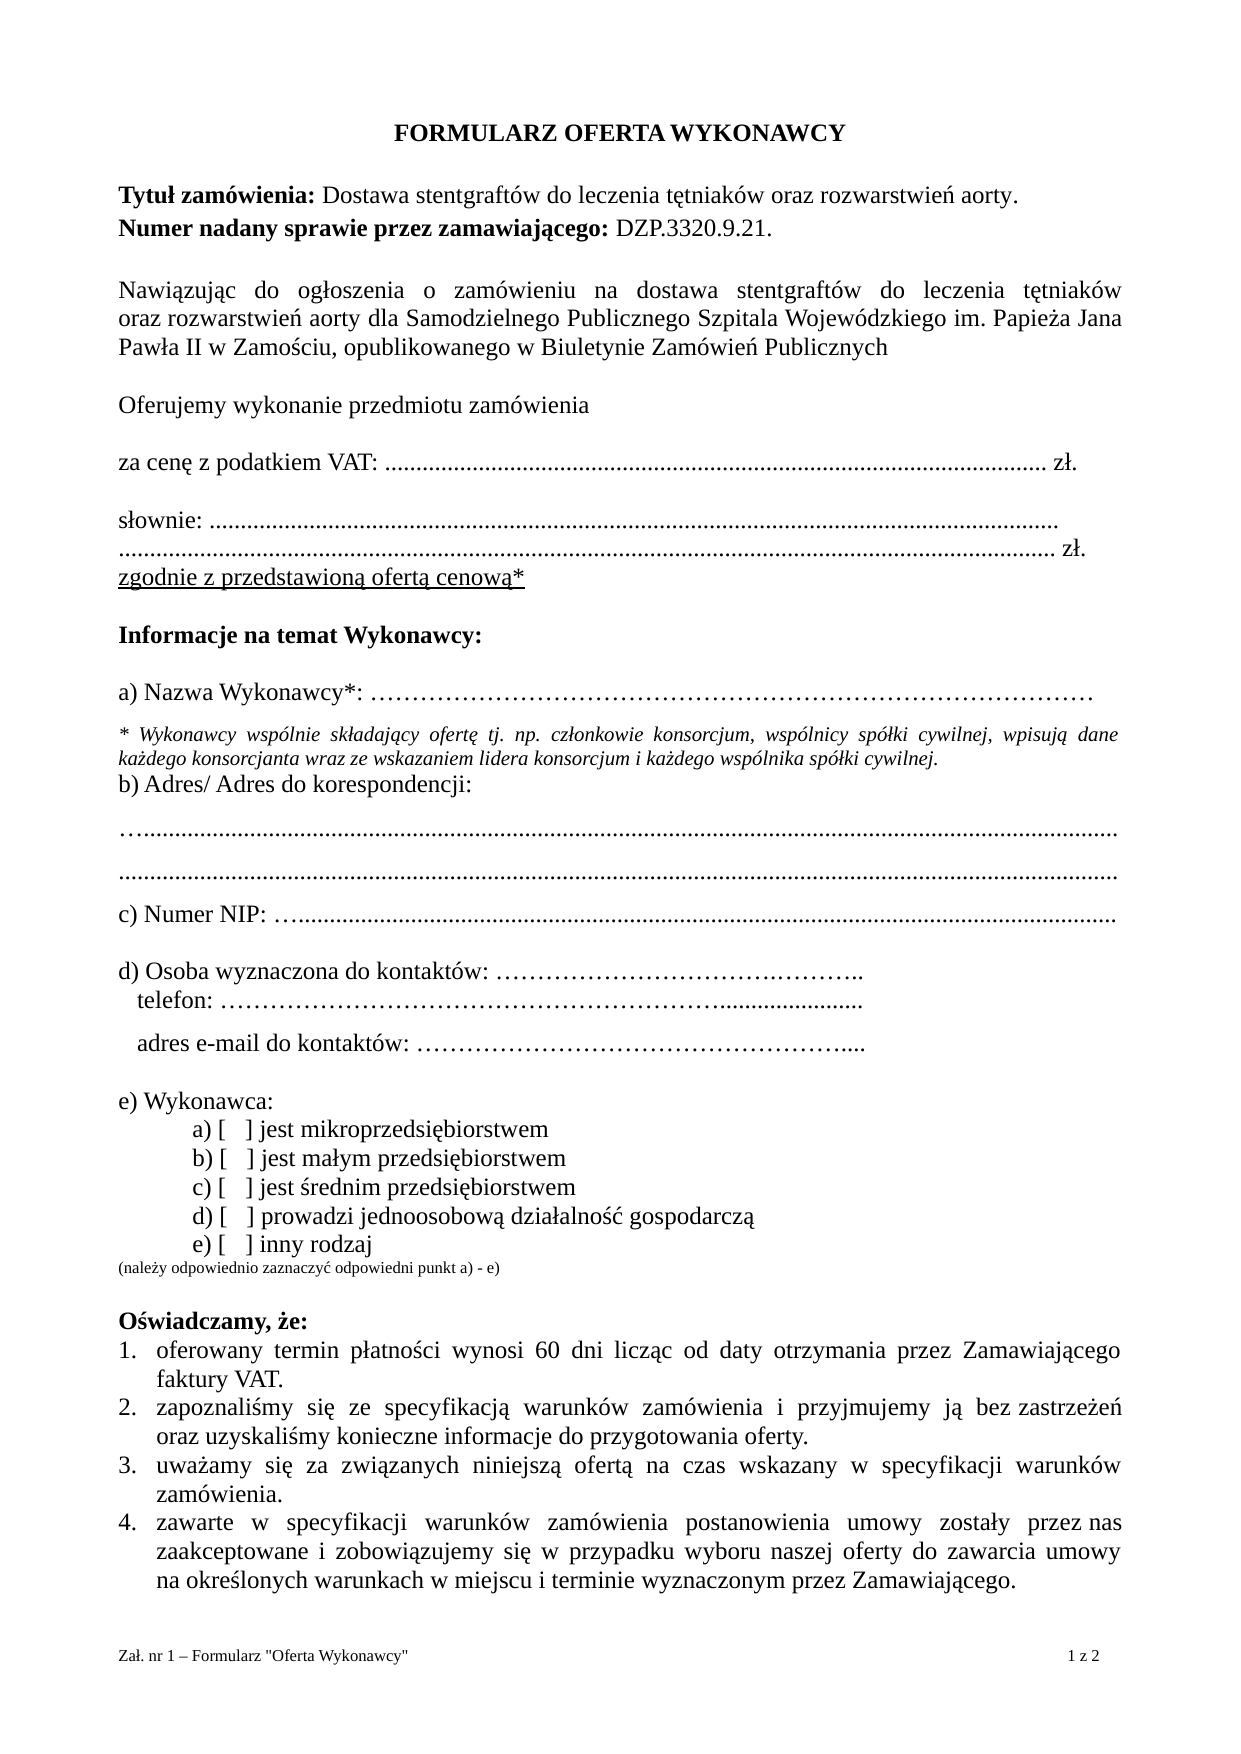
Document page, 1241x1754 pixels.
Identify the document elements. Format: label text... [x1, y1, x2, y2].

text b) Adres/ Adres do korespondencji: …............................................................................................................................................................................................................................................................................................................................ [118, 769, 1122, 884]
text a) Nazwa Wykonawcy*: …………………………………………………………………………… [118, 677, 1122, 706]
text adres e-mail do kontaktów: …………………………………………….... [118, 1028, 1122, 1057]
text telefon: ……………………………………………………....................... [118, 985, 1122, 1014]
text FORMULARZ OFERTA WYKONAWCY [118, 118, 1122, 147]
text a) [ ] jest mikroprzedsiębiorstwem [118, 1114, 1122, 1143]
text Tytuł zamówienia: Dostawa stentgraftów do leczenia tętniaków oraz rozwarstwień aorty. [118, 180, 1122, 209]
text zgodnie z przedstawioną ofertą cenową* [118, 562, 1122, 591]
text za cenę z podatkiem VAT: .......................................................................................................... zł. [118, 447, 1122, 476]
text * Wykonawcy wspólnie składający ofertę tj. np. członkowie konsorcjum, wspólnicy spółki cywilnej, wpisują dane każdego konsorcjanta wraz ze wskazaniem lidera konsorcjum i każdego wspólnika spółki cywilnej. [118, 721, 1122, 769]
text Oświadczamy, że: [118, 1306, 1122, 1335]
list zapoznaliśmy się ze specyfikacją warunków zamówienia i przyjmujemy ją bez zastrzeżeń oraz uzyskaliśmy konieczne informacje do przygotowania oferty. [118, 1392, 1122, 1450]
text ...................................................................................................................................................... zł. [118, 533, 1122, 562]
text d) [ ] prowadzi jednoosobową działalność gospodarczą [118, 1201, 1122, 1229]
text Nawiązując do ogłoszenia o zamówieniu na dostawa stentgraftów do leczenia tętniaków oraz rozwarstwień aorty dla Samodzielnego Publicznego Szpitala Wojewódzkiego im. Papieża Jana Pawła II w Zamościu, opublikowanego w Biuletynie Zamówień Publicznych [118, 275, 1122, 361]
text e) [ ] inny rodzaj [118, 1229, 1122, 1258]
text d) Osoba wyznaczona do kontaktów: …………………………….……….. [118, 956, 1122, 985]
text słownie: ........................................................................................................................................ [118, 505, 1122, 533]
list uważamy się za związanych niniejszą ofertą na czas wskazany w specyfikacji warunków zamówienia. [118, 1450, 1122, 1507]
text Oferujemy wykonanie przedmiotu zamówienia [118, 390, 1122, 418]
list oferowany termin płatności wynosi 60 dni licząc od daty otrzymania przez Zamawiającego faktury VAT. [118, 1335, 1122, 1392]
list zawarte w specyfikacji warunków zamówienia postanowienia umowy zostały przez nas zaakceptowane i zobowiązujemy się w przypadku wyboru naszej oferty do zawarcia umowy na określonych warunkach w miejscu i terminie wyznaczonym przez Zamawiającego. [118, 1507, 1122, 1594]
text Numer nadany sprawie przez zamawiającego: DZP.3320.9.21. [118, 213, 1122, 242]
text (należy odpowiednio zaznaczyć odpowiedni punkt a) - e) [118, 1258, 1122, 1277]
text e) Wykonawca: [118, 1086, 1122, 1114]
text b) [ ] jest małym przedsiębiorstwem [118, 1143, 1122, 1172]
text c) Numer NIP: …................................................................................................................................... [118, 899, 1122, 928]
text c) [ ] jest średnim przedsiębiorstwem [118, 1172, 1122, 1201]
text Informacje na temat Wykonawcy: [118, 620, 1122, 648]
